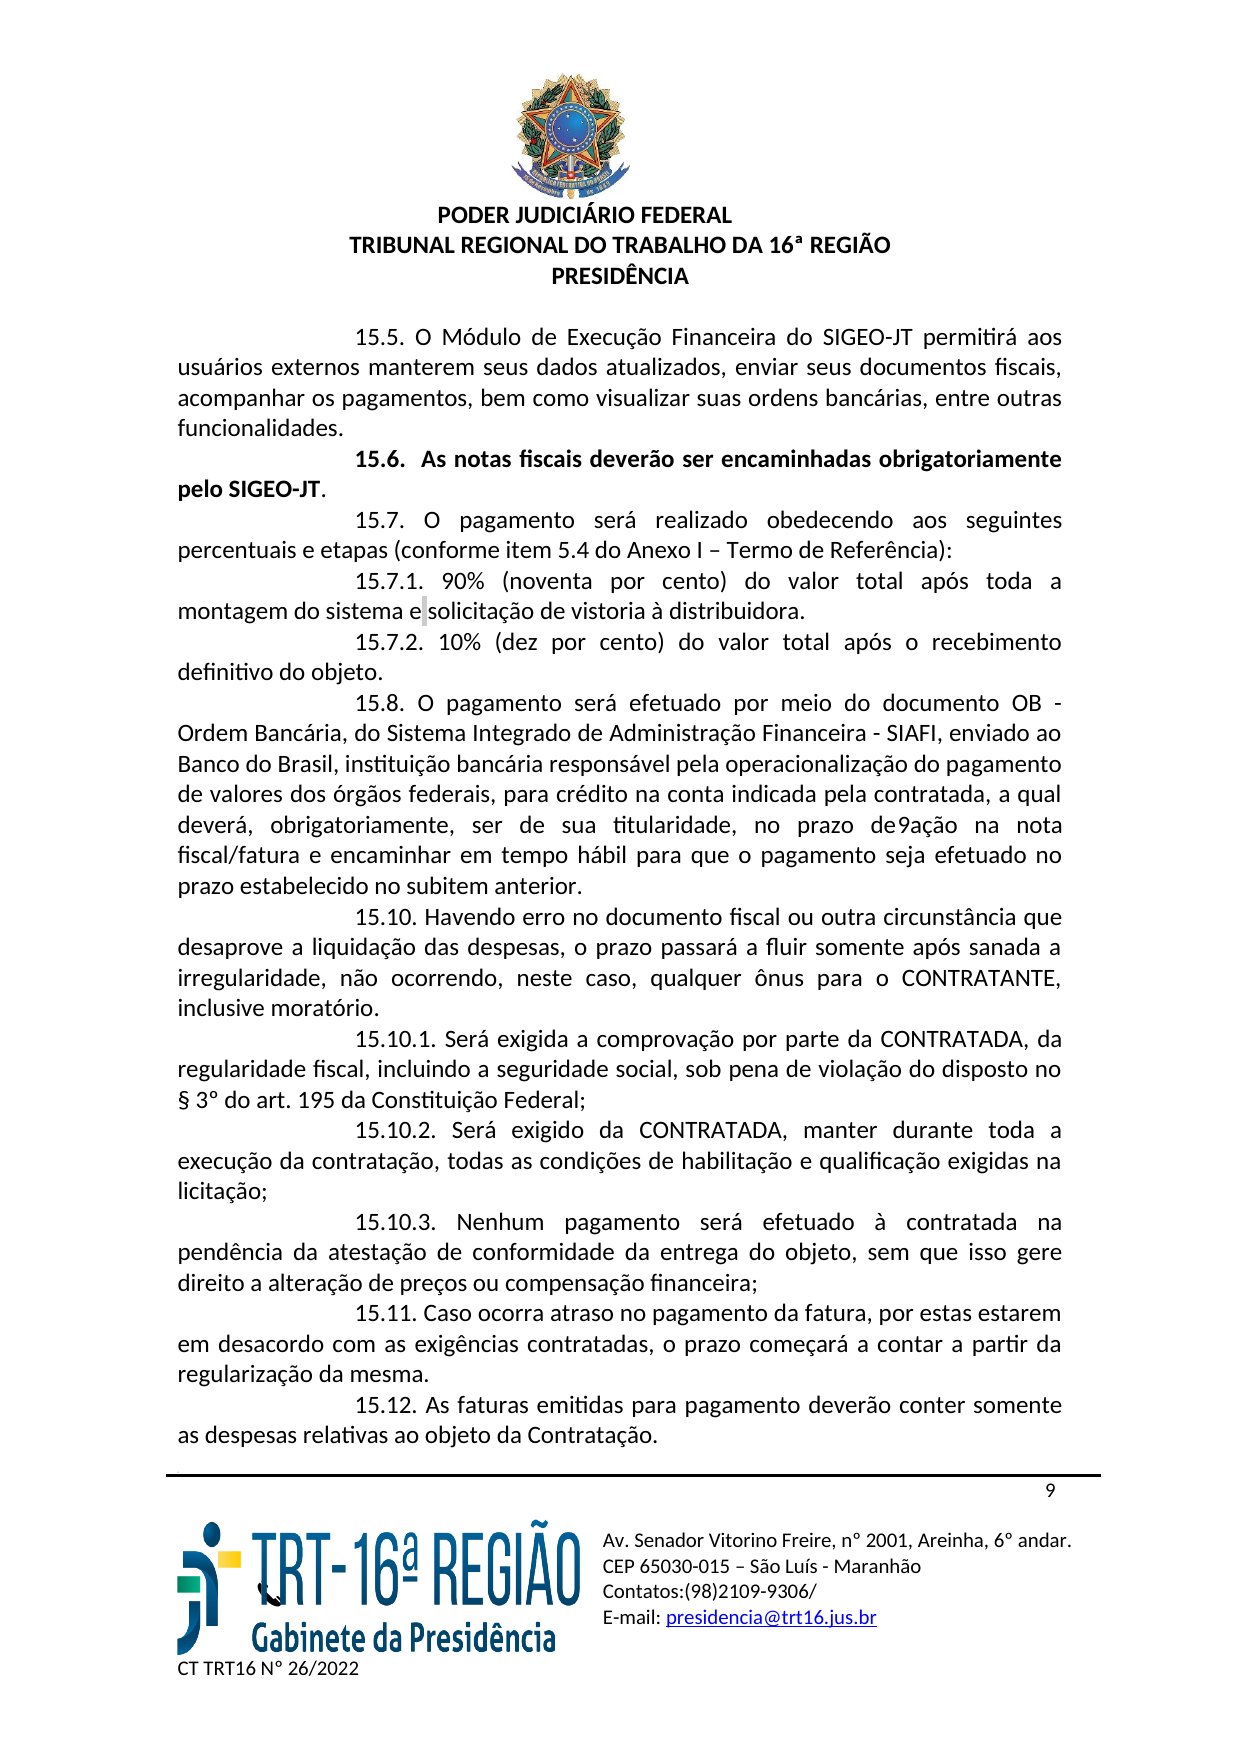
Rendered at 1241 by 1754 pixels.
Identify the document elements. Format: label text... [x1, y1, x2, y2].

text 15.10.1. Será exigida a comprovação por parte da CONTRATADA, da regularidade fiscal, incluindo a seguridade social, sob pena de violação do disposto no § 3º do art. 195 da Constituição Federal; [177, 1023, 1063, 1114]
text 15.7.1. 90% (noventa por cento) do valor total após toda a montagem do sistema e solicitação de vistoria à distribuidora. [177, 565, 1063, 626]
picture [511, 73, 630, 199]
text 15.12. As faturas emitidas para pagamento deverão conter somente as despesas relativas ao objeto da Contratação. [177, 1389, 1063, 1450]
picture [177, 1519, 580, 1655]
text 15.7.2. 10% (dez por cento) do valor total após o recebimento definitivo do objeto. [177, 626, 1063, 687]
text 15.8. O pagamento será efetuado por meio do documento OB - Ordem Bancária, do Sistema Integrado de Administração Financeira - SIAFI, enviado ao Banco do Brasil, instituição bancária responsável pela operacionalização do pagamento de valores dos órgãos federais, para crédito na conta indicada pela contratada, a qual deverá, obrigatoriamente, ser de sua titularidade, no prazo de9ação na nota fiscal/fatura e encaminhar em tempo hábil para que o pagamento seja efetuado no prazo estabelecido no subitem anterior. [177, 687, 1063, 901]
text 15.11. Caso ocorra atraso no pagamento da fatura, por estas estarem em desacordo com as exigências contratadas, o prazo começará a contar a partir da regularização da mesma. [177, 1297, 1063, 1389]
text 15.10.3. Nenhum pagamento será efetuado à contratada na pendência da atestação de conformidade da entrega do objeto, sem que isso gere direito a alteração de preços ou compensação financeira; [177, 1206, 1063, 1297]
text 15.5. O Módulo de Execução Financeira do SIGEO-JT permitirá aos usuários externos manterem seus dados atualizados, enviar seus documentos fiscais, acompanhar os pagamentos, bem como visualizar suas ordens bancárias, entre outras funcionalidades. [177, 321, 1063, 443]
text 15.6. As notas fiscais deverão ser encaminhadas obrigatoriamente pelo SIGEO-JT. [177, 443, 1063, 504]
text 15.10. Havendo erro no documento fiscal ou outra circunstância que desaprove a liquidação das despesas, o prazo passará a fluir somente após sanada a irregularidade, não ocorrendo, neste caso, qualquer ônus para o CONTRATANTE, inclusive moratório. [177, 901, 1063, 1023]
text 15.10.2. Será exigido da CONTRATADA, manter durante toda a execução da contratação, todas as condições de habilitação e qualificação exigidas na licitação; [177, 1114, 1063, 1206]
text 15.7. O pagamento será realizado obedecendo aos seguintes percentuais e etapas (conforme item 5.4 do Anexo I – Termo de Referência): [177, 504, 1063, 565]
